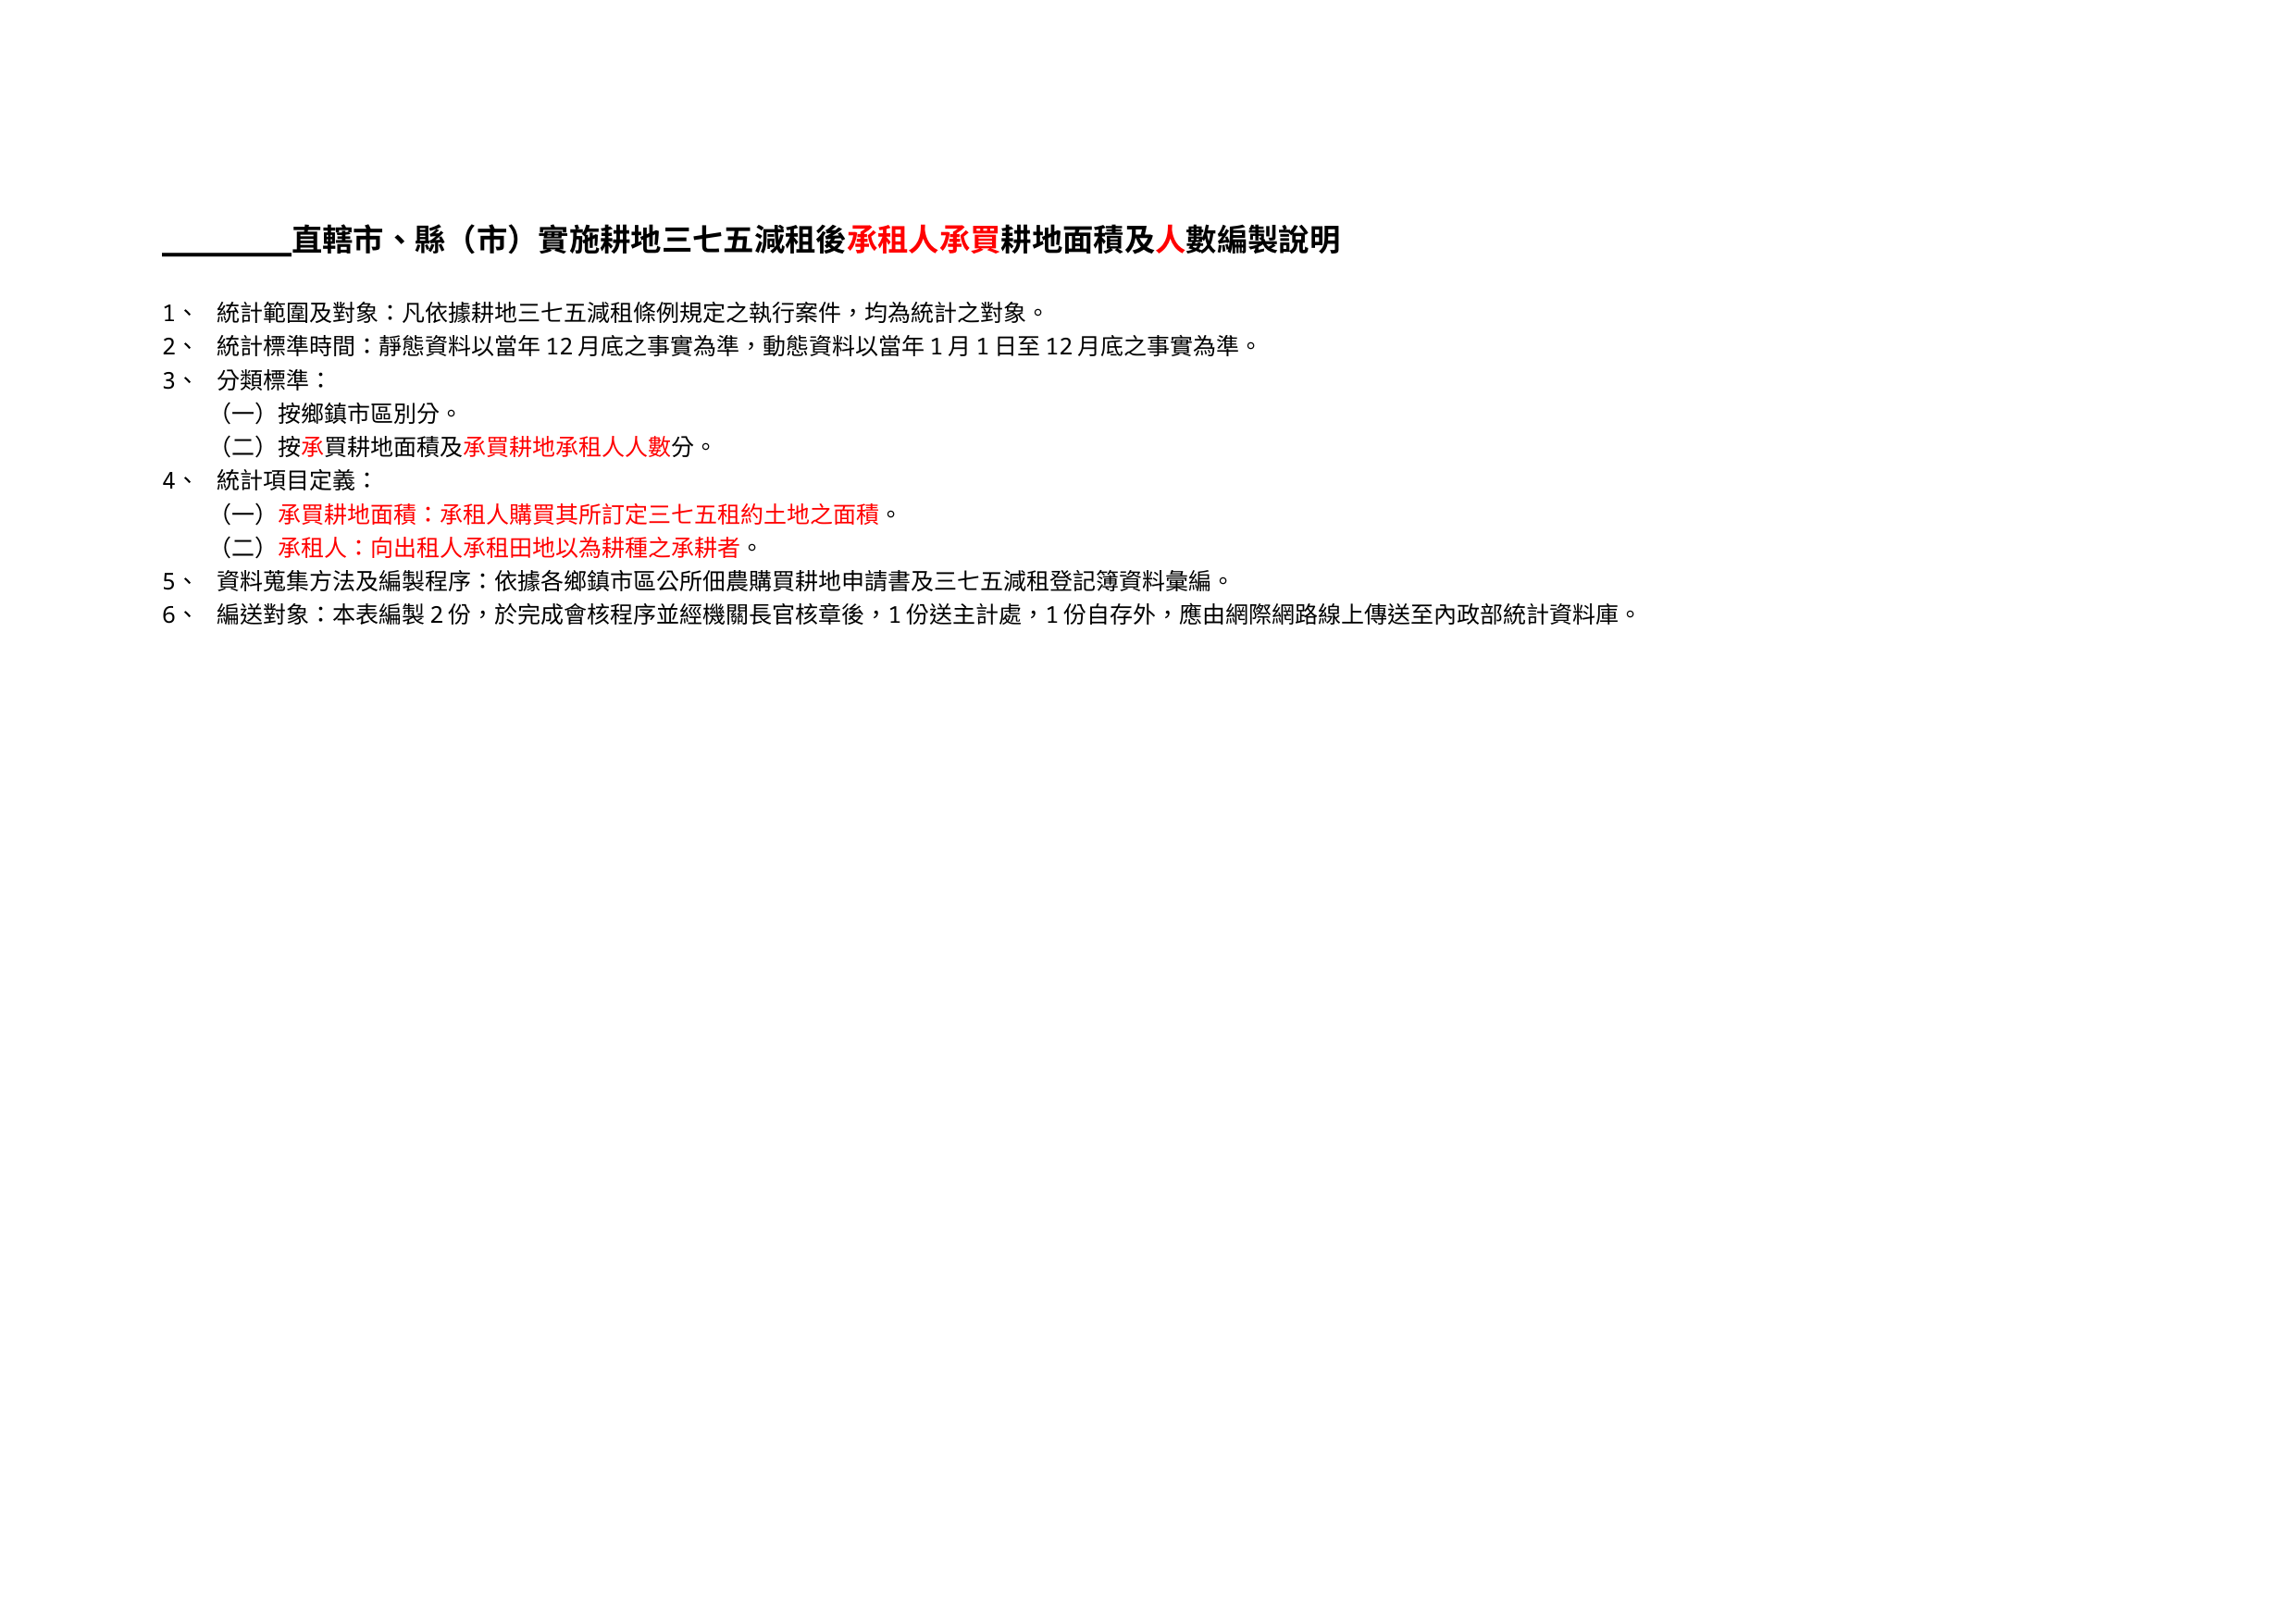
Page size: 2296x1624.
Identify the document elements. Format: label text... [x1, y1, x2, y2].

text （一）承買耕地面積：承租人購買其所訂定三七五租約土地之面積。 [208, 496, 2157, 529]
text （二）承租人：向出租人承租田地以為耕種之承耕者。 [208, 529, 2157, 563]
text （二）按承買耕地面積及承買耕地承租人人數分。 [208, 428, 2157, 463]
list 資料蒐集方法及編製程序：依據各鄉鎮市區公所佃農購買耕地申請書及三七五減租登記簿資料彙編。 [162, 563, 2157, 597]
list 統計項目定義： [162, 463, 2157, 496]
text （一）按鄉鎮市區別分。 [208, 395, 2157, 428]
text _______直轄市、縣（市）實施耕地三七五減租後承租人承買耕地面積及人數編製說明 [162, 216, 2134, 260]
list 統計標準時間：靜態資料以當年12月底之事實為準，動態資料以當年1月1日至12月底之事實為準。 [162, 329, 2157, 362]
list 統計範圍及對象：凡依據耕地三七五減租條例規定之執行案件，均為統計之對象。 [162, 294, 2157, 329]
list 分類標準： [162, 362, 2157, 395]
list 編送對象：本表編製2份，於完成會核程序並經機關長官核章後，1份送主計處，1份自存外，應由網際網路線上傳送至內政部統計資料庫。 [162, 597, 2157, 630]
